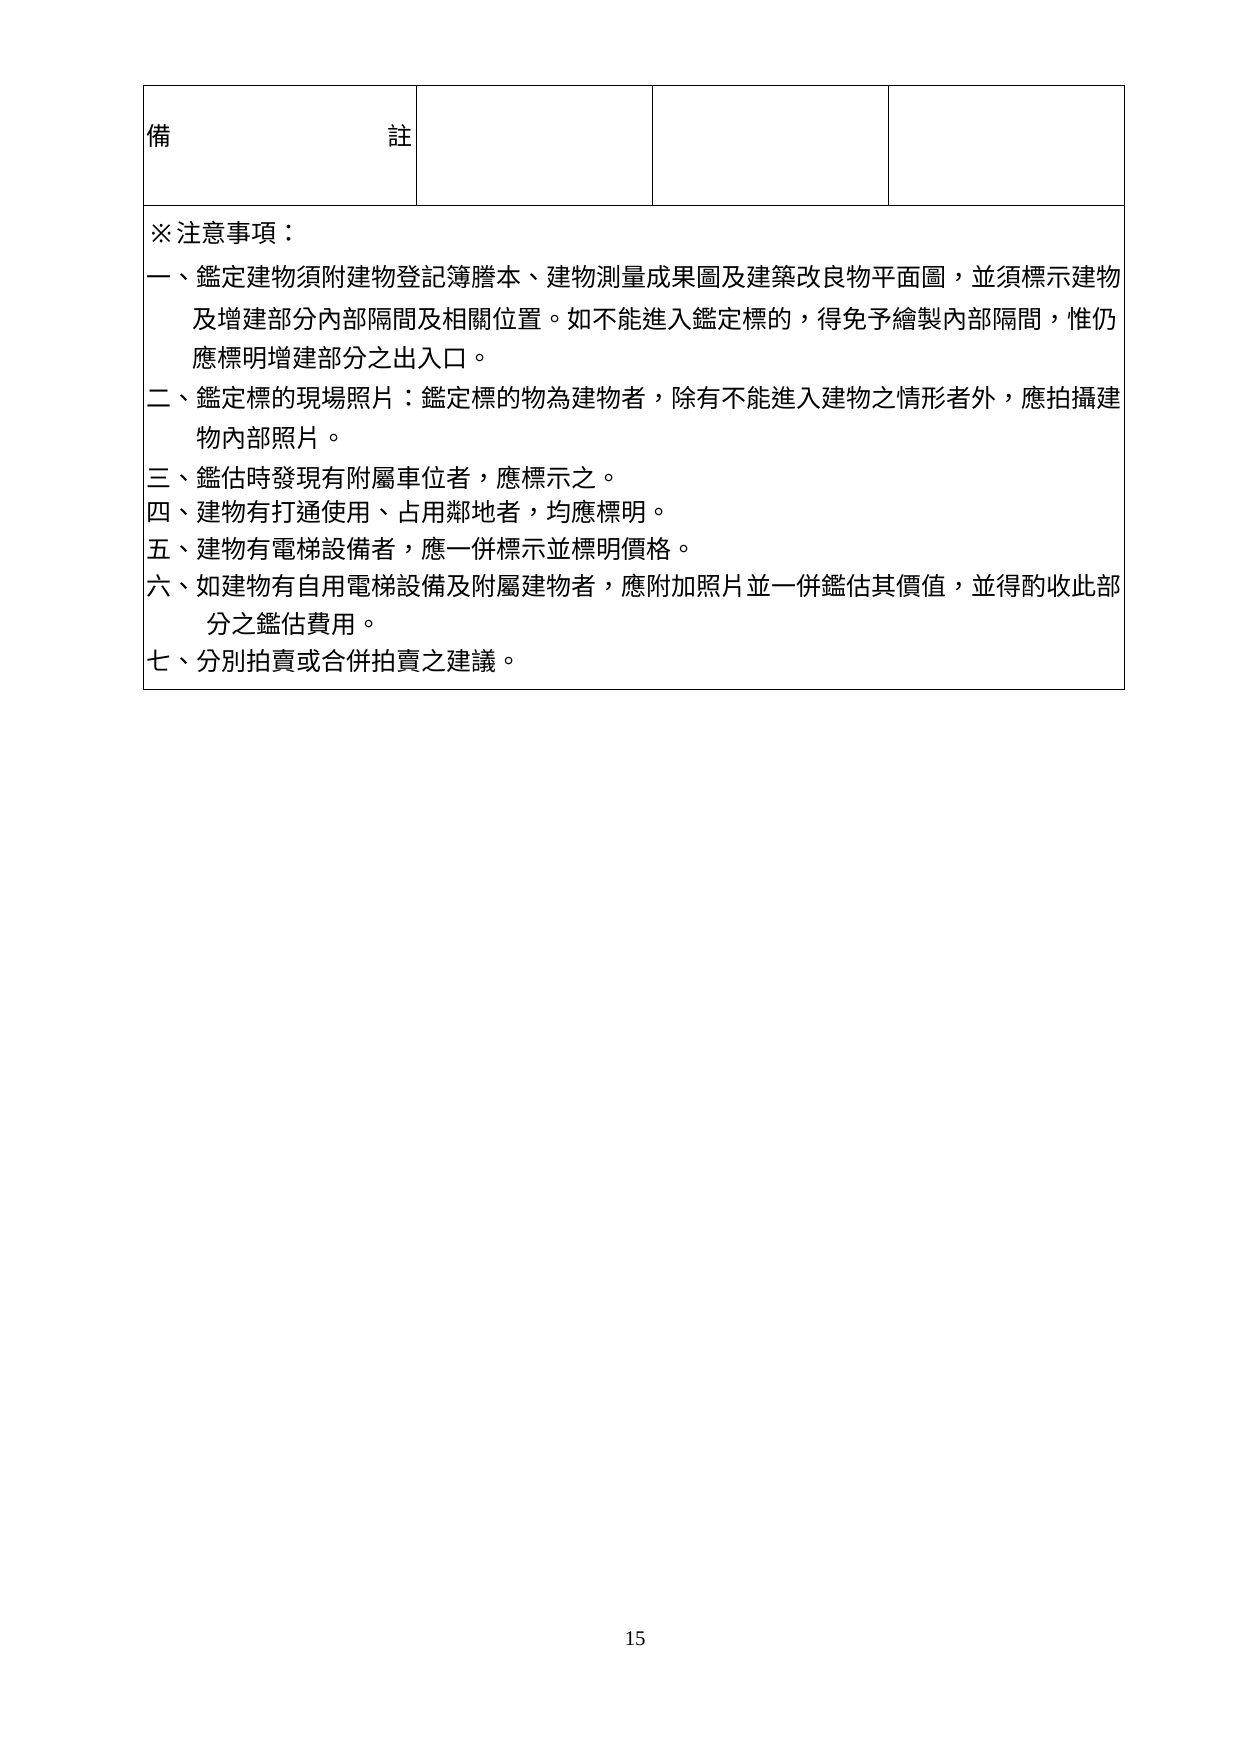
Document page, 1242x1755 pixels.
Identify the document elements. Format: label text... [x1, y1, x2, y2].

table_header [653, 86, 888, 205]
table_header 備 註 [144, 86, 416, 205]
table_cell ※注意事項： 一、鑑定建物須附建物登記簿謄本、建物測量成果圖及建築改良物平面圖，並須標示建物 及增建部分內部隔間及相關位置。如不能進入鑑定標的，得免予繪製內部隔間，惟仍 應標明增建部分之出入口。 二、鑑定標的現場照片：鑑定標的物為建物者，除有不能進入建物之情形者外，應拍攝建 物內部照片。 三、鑑估時發現有附屬車位者，應標示之。 四、建物有打通使用、占用鄰地者，均應標明。 五、建物有電梯設備者，應一併標示並標明價格。 六、如建物有自用電梯設備及附屬建物者，應附加照片並一併鑑估其價值，並得酌收此部 分之鑑估費用。 七、分別拍賣或合併拍賣之建議。 [144, 206, 1124, 689]
table_header [417, 86, 652, 205]
table_header [889, 86, 1124, 205]
